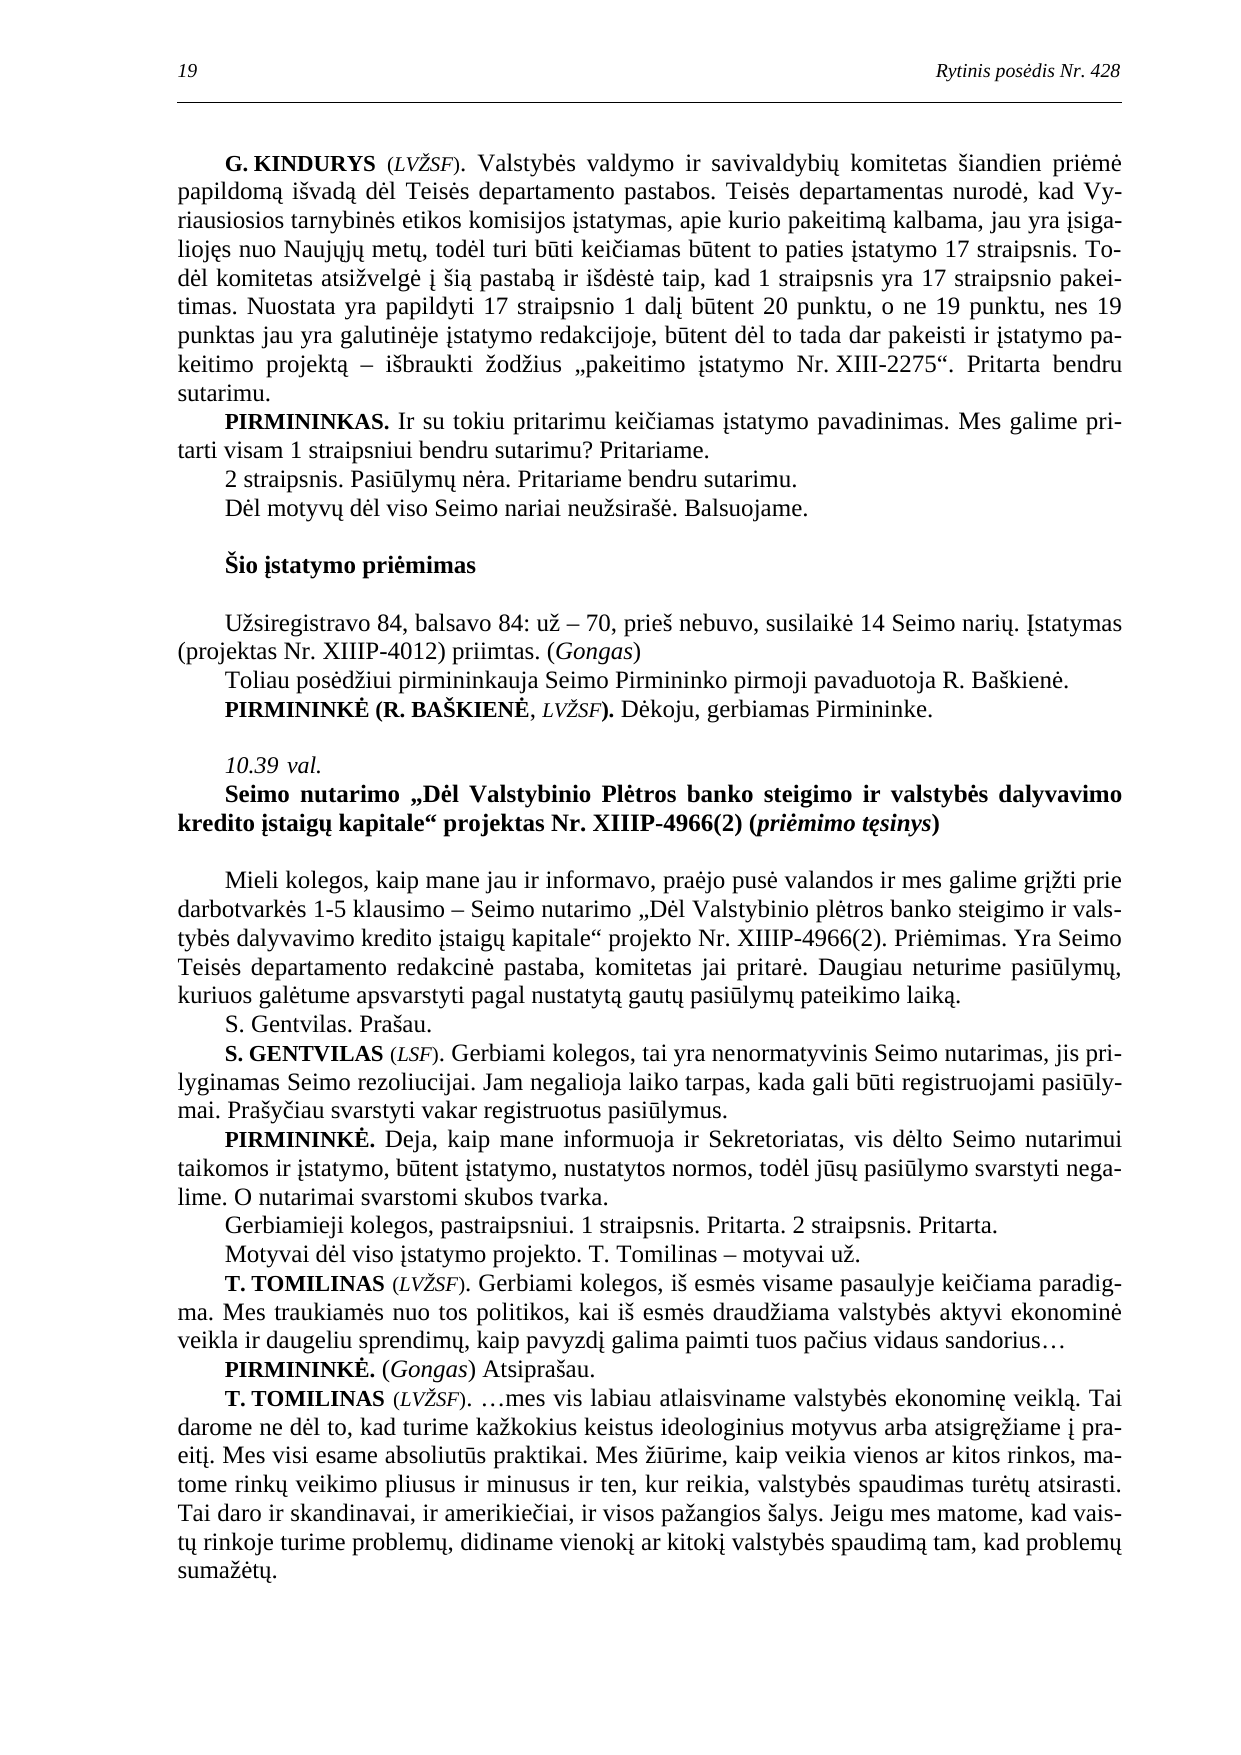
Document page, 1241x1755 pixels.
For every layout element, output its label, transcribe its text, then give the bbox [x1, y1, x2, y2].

text Mie­li ko­le­gos, kaip ma­ne jau ir in­for­ma­vo, pra­ėjo pu­sė va­lan­dos ir mes ga­li­me grįž­ti prie dar­bo­tvarkės 1-5 klau­si­mo – Sei­mo nu­ta­ri­mo „Dėl Vals­ty­bi­nio plėt­ros ban­ko stei­gi­mo ir vals­ty­bės da­ly­va­vi­mo kre­di­to įstai­gų ka­pi­ta­le“ pro­jek­to Nr. XIIIP-4966(2). Pri­ėmi­mas. Yra Sei­mo Tei­sės de­par­ta­men­to re­dak­ci­nė pa­sta­ba, ko­mi­te­tas jai pri­ta­rė. Dau­giau ne­tu­ri­me pa­siū­ly­mų, ku­riuos ga­lė­tu­me ap­svars­ty­ti pa­gal nu­sta­ty­tą gau­tų pa­siū­ly­mų pa­tei­ki­mo lai­ką. [177, 865, 1122, 1009]
text Mo­ty­vai dėl vi­so įsta­ty­mo pro­jek­to. T. To­mi­li­nas – mo­ty­vai už. [177, 1239, 1122, 1268]
text G. KINDURYS (LVŽSF). Vals­ty­bės val­dy­mo ir sa­vi­val­dy­bių ko­mi­te­tas šian­dien pri­ėmė pa­pil­do­mą iš­va­dą dėl Tei­sės de­par­ta­men­to pa­sta­bos. Tei­sės de­par­ta­men­tas nu­ro­dė, kad Vy­riau­sio­sios tar­ny­bi­nės eti­kos ko­mi­si­jos įsta­ty­mas, apie ku­rio pa­kei­ti­mą kal­ba­ma, jau yra įsi­ga­lio­jęs nuo Nau­jų­jų me­tų, to­dėl tu­ri bū­ti kei­čia­mas bū­tent to pa­ties įsta­ty­mo 17 straips­nis. To­dėl ko­mi­te­tas at­si­žvel­gė į šią pa­sta­bą ir iš­dės­tė taip, kad 1 straips­nis yra 17 straips­nio pa­kei­timas. Nuo­sta­ta yra pa­pil­dy­ti 17 straips­nio 1 da­lį bū­tent 20 punk­tu, o ne 19 punk­tu, nes 19 punk­tas jau yra ga­lu­ti­nė­je įsta­ty­mo re­dak­ci­jo­je, bū­tent dėl to ta­da dar pa­keis­ti ir įsta­ty­mo pa­kei­ti­mo pro­jek­tą – iš­brauk­ti žo­džius „pa­kei­ti­mo įsta­ty­mo Nr. XIII-2275“. Pri­tar­ta ben­dru sutari­mu. [177, 148, 1122, 406]
text T. TOMILINAS (LVŽSF). …mes vis la­biau at­lais­vi­na­me vals­ty­bės eko­no­mi­nę veik­lą. Tai da­ro­me ne dėl to, kad tu­ri­me kaž­ko­kius keis­tus ide­o­lo­gi­nius mo­ty­vus ar­ba at­si­grę­žia­me į pra­ei­tį. Mes vi­si esa­me ab­so­liu­tūs prak­ti­kai. Mes žiū­ri­me, kaip vei­kia vie­nos ar ki­tos rin­kos, ma­to­me rin­kų vei­ki­mo pliu­sus ir mi­nu­sus ir ten, kur rei­kia, vals­ty­bės spau­di­mas tu­rė­tų at­si­ras­ti. Tai da­ro ir skan­di­na­vai, ir ame­ri­kie­čiai, ir vi­sos pa­žan­gios ša­lys. Jei­gu mes ma­to­me, kad vais­tų rin­ko­je tu­ri­me pro­ble­mų, di­di­na­me vie­no­kį ar ki­to­kį vals­ty­bės spau­di­mą tam, kad pro­ble­mų su­ma­žė­tų. [177, 1383, 1122, 1584]
text T. TOMILINAS (LVŽSF). Ger­bia­mi ko­le­gos, iš es­mės vi­sa­me pa­sau­ly­je kei­čiama pa­ra­dig­ma. Mes trau­kia­mės nuo tos po­li­ti­kos, kai iš es­mės drau­džia­ma vals­ty­bės ak­ty­vi eko­no­mi­nė veik­la ir dau­ge­liu spren­di­mų, kaip pa­vyz­dį ga­li­ma pa­im­ti tuos pa­čius vi­daus san­do­rius… [177, 1268, 1122, 1354]
text To­liau po­sė­džiui pir­mi­nin­kau­ja Sei­mo Pir­mi­nin­ko pir­mo­ji pa­va­duo­to­ja R. Baš­kie­nė. [177, 665, 1122, 694]
text Sei­mo nu­ta­ri­mo „Dėl Vals­ty­bi­nio Plėt­ros ban­ko stei­gi­mo ir vals­ty­bės da­ly­va­vi­mo kre­di­to įstai­gų ka­pi­ta­le“ pro­jek­tas Nr. XIIIP-4966(2) (pri­ėmi­mo tę­si­nys) [177, 779, 1122, 837]
text Už­si­re­gist­ra­vo 84, bal­sa­vo 84: už – 70, prieš ne­bu­vo, su­si­lai­kė 14 Sei­mo na­rių. Įsta­ty­mas (pro­jek­tas Nr. XIIIP-4012) pri­im­tas. (Gon­gas) [177, 608, 1122, 665]
text PIRMININKĖ (R. BAŠKIENĖ, LVŽSF). Dė­ko­ju, ger­bia­mas Pir­mi­nin­ke. [177, 694, 1122, 723]
text S. Gent­vi­las. Pra­šau. [177, 1009, 1122, 1038]
text Šio įsta­ty­mo pri­ėmi­mas [177, 550, 1122, 579]
text S. GENTVILAS (LSF). Ger­bia­mi ko­le­gos, tai yra ne­nor­ma­ty­vi­nis Sei­mo nu­ta­ri­mas, jis pri­ly­gi­na­mas Sei­mo re­zo­liu­ci­jai. Jam ne­ga­lio­ja lai­ko tar­pas, ka­da ga­li bū­ti re­gist­ruo­ja­mi pa­siū­ly­mai. Pra­šy­čiau svars­ty­ti va­kar re­gist­ruo­tus pa­siū­ly­mus. [177, 1038, 1122, 1124]
text 2 straips­nis. Pa­siū­ly­mų nė­ra. Pri­ta­ria­me ben­dru su­ta­ri­mu. [177, 464, 1122, 493]
text 10.39 val. [224, 751, 1122, 779]
text PIRMININKAS. Ir su to­kiu pri­ta­ri­mu kei­čia­mas įsta­ty­mo pa­va­di­ni­mas. Mes ga­li­me pri­tar­ti vi­sam 1 straips­niui ben­dru su­ta­ri­mu? Pri­ta­ria­me. [177, 406, 1122, 464]
text PIRMININKĖ. (Gon­gas) At­si­pra­šau. [177, 1354, 1122, 1383]
text Dėl mo­ty­vų dėl vi­so Sei­mo na­riai ne­už­si­ra­šė. Bal­suo­ja­me. [177, 493, 1122, 521]
text Ger­bia­mie­ji ko­le­gos, pa­straips­niui. 1 straips­nis. Pri­tar­ta. 2 straips­nis. Pri­tar­ta. [177, 1210, 1122, 1239]
text PIRMININKĖ. De­ja, kaip ma­ne in­for­muo­ja ir Sek­re­to­ria­tas, vis dėl­to Sei­mo nu­ta­ri­mui tai­ko­mos ir įsta­ty­mo, bū­tent įsta­ty­mo, nu­sta­ty­tos nor­mos, to­dėl jū­sų pa­siū­ly­mo svars­ty­ti ne­ga­li­me. O nu­ta­ri­mai svars­to­mi sku­bos tvar­ka. [177, 1124, 1122, 1210]
